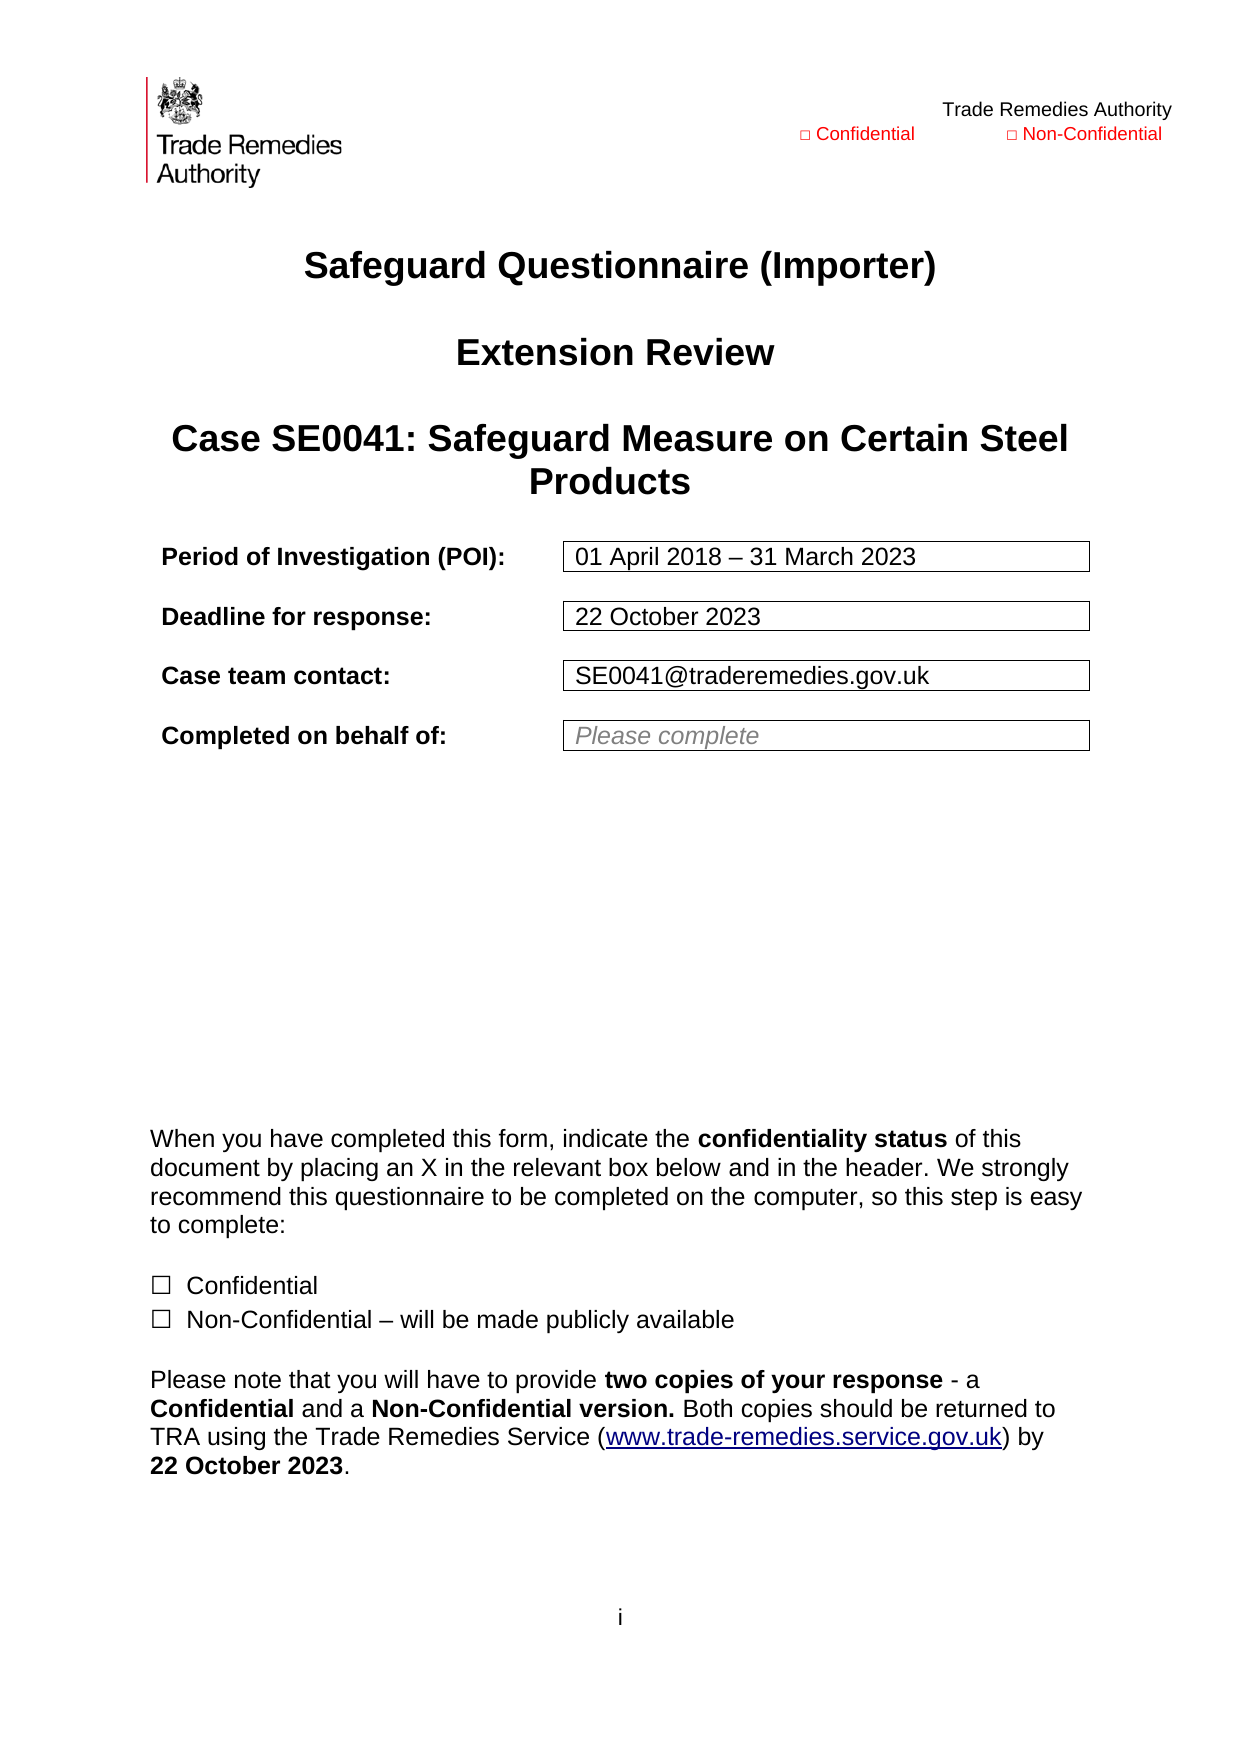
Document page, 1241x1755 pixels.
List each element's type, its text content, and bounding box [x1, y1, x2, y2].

text When you have completed this form, indicate the confidentiality status of this document by placing an X in the relevant box below and in the header. We strongly recommend this questionnaire to be completed on the computer, so this step is easy to complete: [150, 1124, 1090, 1239]
table_cell Completed on behalf of: [150, 720, 563, 749]
table_cell [150, 571, 563, 601]
text ☐ Confidential [150, 1268, 1090, 1302]
text Case SE0041: Safeguard Measure on Certain Steel Products [150, 416, 1090, 502]
table_header Period of Investigation (POI): [150, 541, 563, 571]
table_header 01 April 2018 – 31 March 2023 [564, 542, 1089, 571]
table_cell [150, 690, 563, 720]
table_cell [564, 631, 1089, 660]
table_cell 22 October 2023 [564, 602, 1089, 630]
table_cell Deadline for response: [150, 601, 563, 630]
table_cell [564, 691, 1089, 720]
table_cell [150, 630, 563, 660]
text ☐ Non-Confidential – will be made publicly available [150, 1302, 1090, 1336]
table_cell Case team contact: [150, 660, 563, 690]
table_cell Please complete [564, 721, 1089, 749]
text Safeguard Questionnaire (Importer) [150, 244, 1090, 287]
table_cell [564, 572, 1089, 601]
text Please note that you will have to provide two copies of your response - a Confidential and a Non-Confidential version. Both copies should be returned to TRA using the Trade Remedies Service (www.trade-remedies.service.gov.uk) by 22 October 2023. [150, 1365, 1090, 1480]
text Extension Review [150, 330, 1090, 373]
table_cell SE0041@traderemedies.gov.uk [564, 661, 1089, 690]
